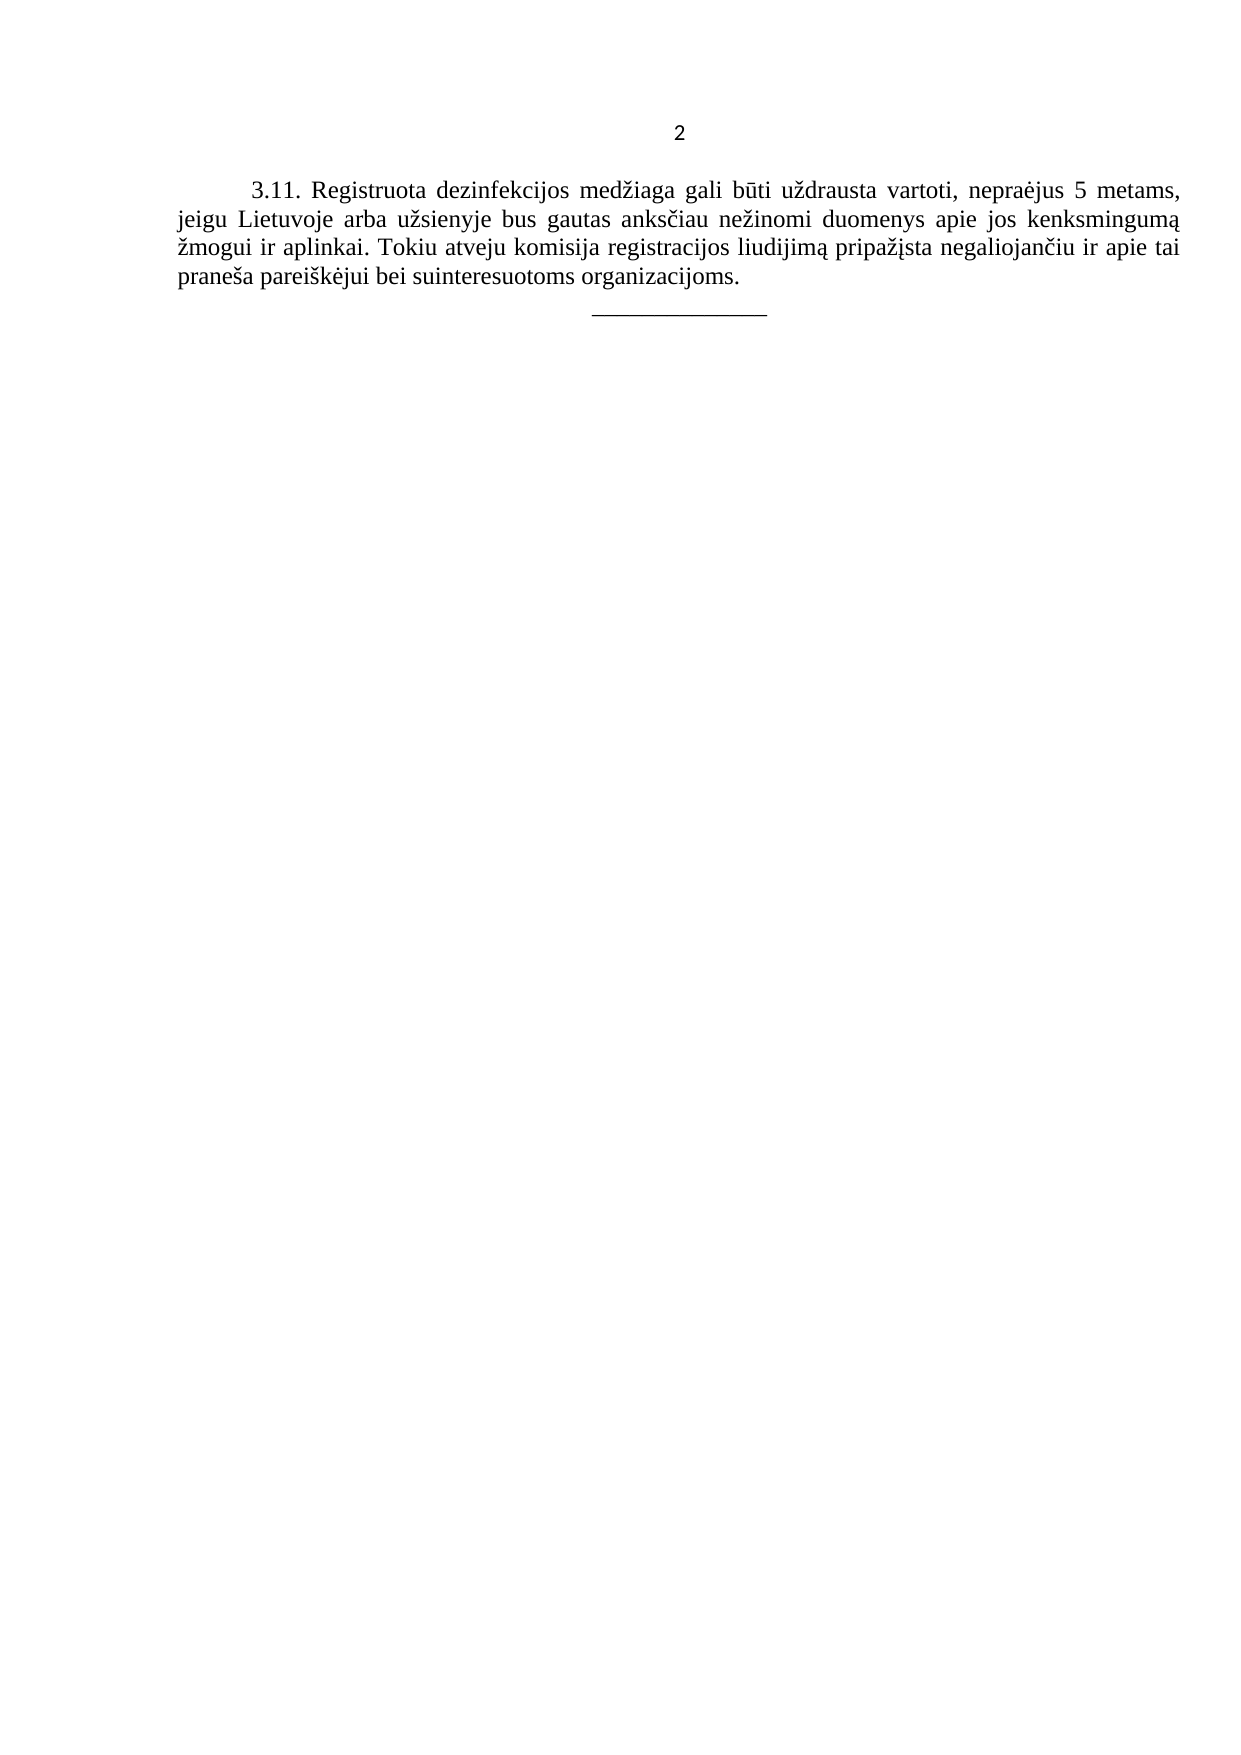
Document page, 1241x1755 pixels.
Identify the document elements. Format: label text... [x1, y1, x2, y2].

text ______________ [177, 290, 1181, 319]
text 3.11. Registruota dezinfekcijos medžiaga gali būti uždrausta vartoti, nepraėjus 5 metams, jeigu Lietuvoje arba užsienyje bus gautas anksčiau nežinomi duomenys apie jos kenksmingumą žmogui ir aplinkai. Tokiu atveju komisija registracijos liudijimą pripažįsta negaliojančiu ir apie tai praneša pareiškėjui bei suinteresuotoms organizacijoms. [177, 175, 1181, 290]
